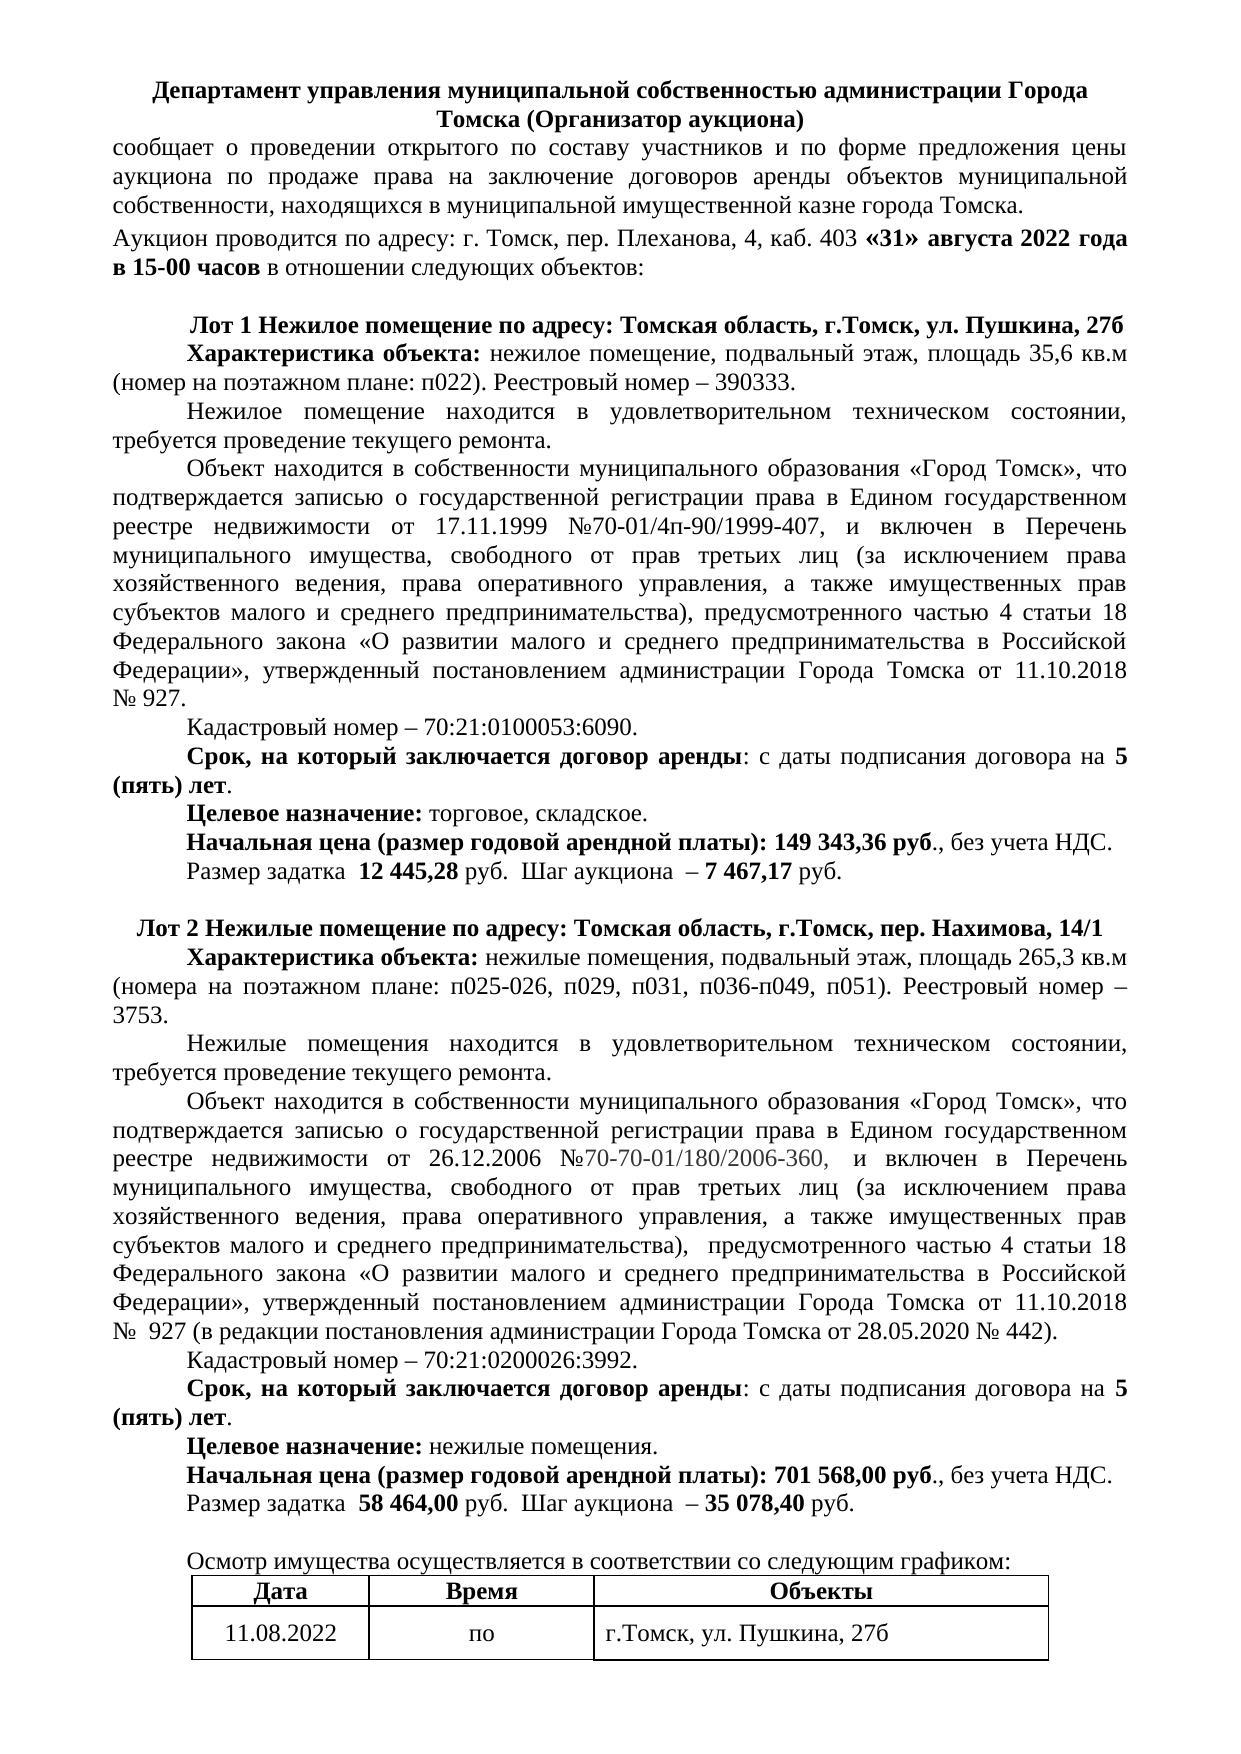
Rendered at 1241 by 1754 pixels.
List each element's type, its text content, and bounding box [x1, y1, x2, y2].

text Размер задатка 58 464,00 руб. Шаг аукциона – 35 078,40 руб. [112, 1488, 1128, 1517]
text Срок, на который заключается договор аренды: с даты подписания договора на 5 (пять) лет. [112, 1373, 1128, 1431]
text Целевое назначение: торговое, складское. [112, 798, 1128, 827]
table_header Время [370, 1576, 593, 1605]
text Характеристика объекта: нежилые помещения, подвальный этаж, площадь 265,3 кв.м (номера на поэтажном плане: п025-026, п029, п031, п036-п049, п051). Реестровый номер – 3753. [112, 942, 1128, 1028]
table_cell г.Томск, ул. Пушкина, 27б [595, 1607, 1048, 1659]
text Осмотр имущества осуществляется в соответствии со следующим графиком: [112, 1546, 1128, 1575]
text Объект находится в собственности муниципального образования «Город Томск», что подтверждается записью о государственной регистрации права в Едином государственном реестре недвижимости от 17.11.1999 №70-01/4п-90/1999-407, и включен в Перечень муниципального имущества, свободного от прав третьих лиц (за исключением права хозяйственного ведения, права оперативного управления, а также имущественных прав субъектов малого и среднего предпринимательства), предусмотренного частью 4 статьи 18 Федерального закона «О развитии малого и среднего предпринимательства в Российской Федерации», утвержденный постановлением администрации Города Томска от 11.10.2018 № 927. [112, 453, 1128, 712]
table_cell 11.08.2022 [193, 1607, 368, 1659]
text Нежилое помещение находится в удовлетворительном техническом состоянии, требуется проведение текущего ремонта. [112, 396, 1128, 453]
table_header Дата [193, 1576, 368, 1605]
text Кадастровый номер – 70:21:0200026:3992. [112, 1345, 1128, 1373]
text Департамент управления муниципальной собственностью администрации Города Томска (Организатор аукциона) [112, 75, 1128, 132]
text Кадастровый номер – 70:21:0100053:6090. [112, 712, 1128, 741]
text Аукцион проводится по адресу: г. Томск, пер. Плеханова, 4, каб. 403 «31» августа 2022 года в 15-00 часов в отношении следующих объектов: [112, 219, 1128, 281]
text Срок, на который заключается договор аренды: с даты подписания договора на 5 (пять) лет. [112, 741, 1128, 798]
text Начальная цена (размер годовой арендной платы): 149 343,36 руб., без учета НДС. [112, 827, 1128, 856]
table_cell по [370, 1607, 593, 1659]
text сообщает о проведении открытого по составу участников и по форме предложения цены аукциона по продаже права на заключение договоров аренды объектов муниципальной собственности, находящихся в муниципальной имущественной казне города Томска. [112, 132, 1128, 219]
text Лот 2 Нежилые помещение по адресу: Томская область, г.Томск, пер. Нахимова, 14/1 [112, 913, 1128, 942]
text Характеристика объекта: нежилое помещение, подвальный этаж, площадь 35,6 кв.м (номер на поэтажном плане: п022). Реестровый номер – 390333. [112, 338, 1128, 396]
text Начальная цена (размер годовой арендной платы): 701 568,00 руб., без учета НДС. [112, 1460, 1128, 1488]
text Нежилые помещения находится в удовлетворительном техническом состоянии, требуется проведение текущего ремонта. [112, 1028, 1128, 1086]
text Размер задатка 12 445,28 руб. Шаг аукциона – 7 467,17 руб. [112, 856, 1128, 885]
table_header Объекты [595, 1576, 1048, 1605]
text Лот 1 Нежилое помещение по адресу: Томская область, г.Томск, ул. Пушкина, 27б [112, 310, 1128, 338]
text Объект находится в собственности муниципального образования «Город Томск», что подтверждается записью о государственной регистрации права в Едином государственном реестре недвижимости от 26.12.2006 №70-70-01/180/2006-360, и включен в Перечень муниципального имущества, свободного от прав третьих лиц (за исключением права хозяйственного ведения, права оперативного управления, а также имущественных прав субъектов малого и среднего предпринимательства), предусмотренного частью 4 статьи 18 Федерального закона «О развитии малого и среднего предпринимательства в Российской Федерации», утвержденный постановлением администрации Города Томска от 11.10.2018 № 927 (в редакции постановления администрации Города Томска от 28.05.2020 № 442). [112, 1086, 1128, 1345]
text Целевое назначение: нежилые помещения. [112, 1431, 1128, 1460]
